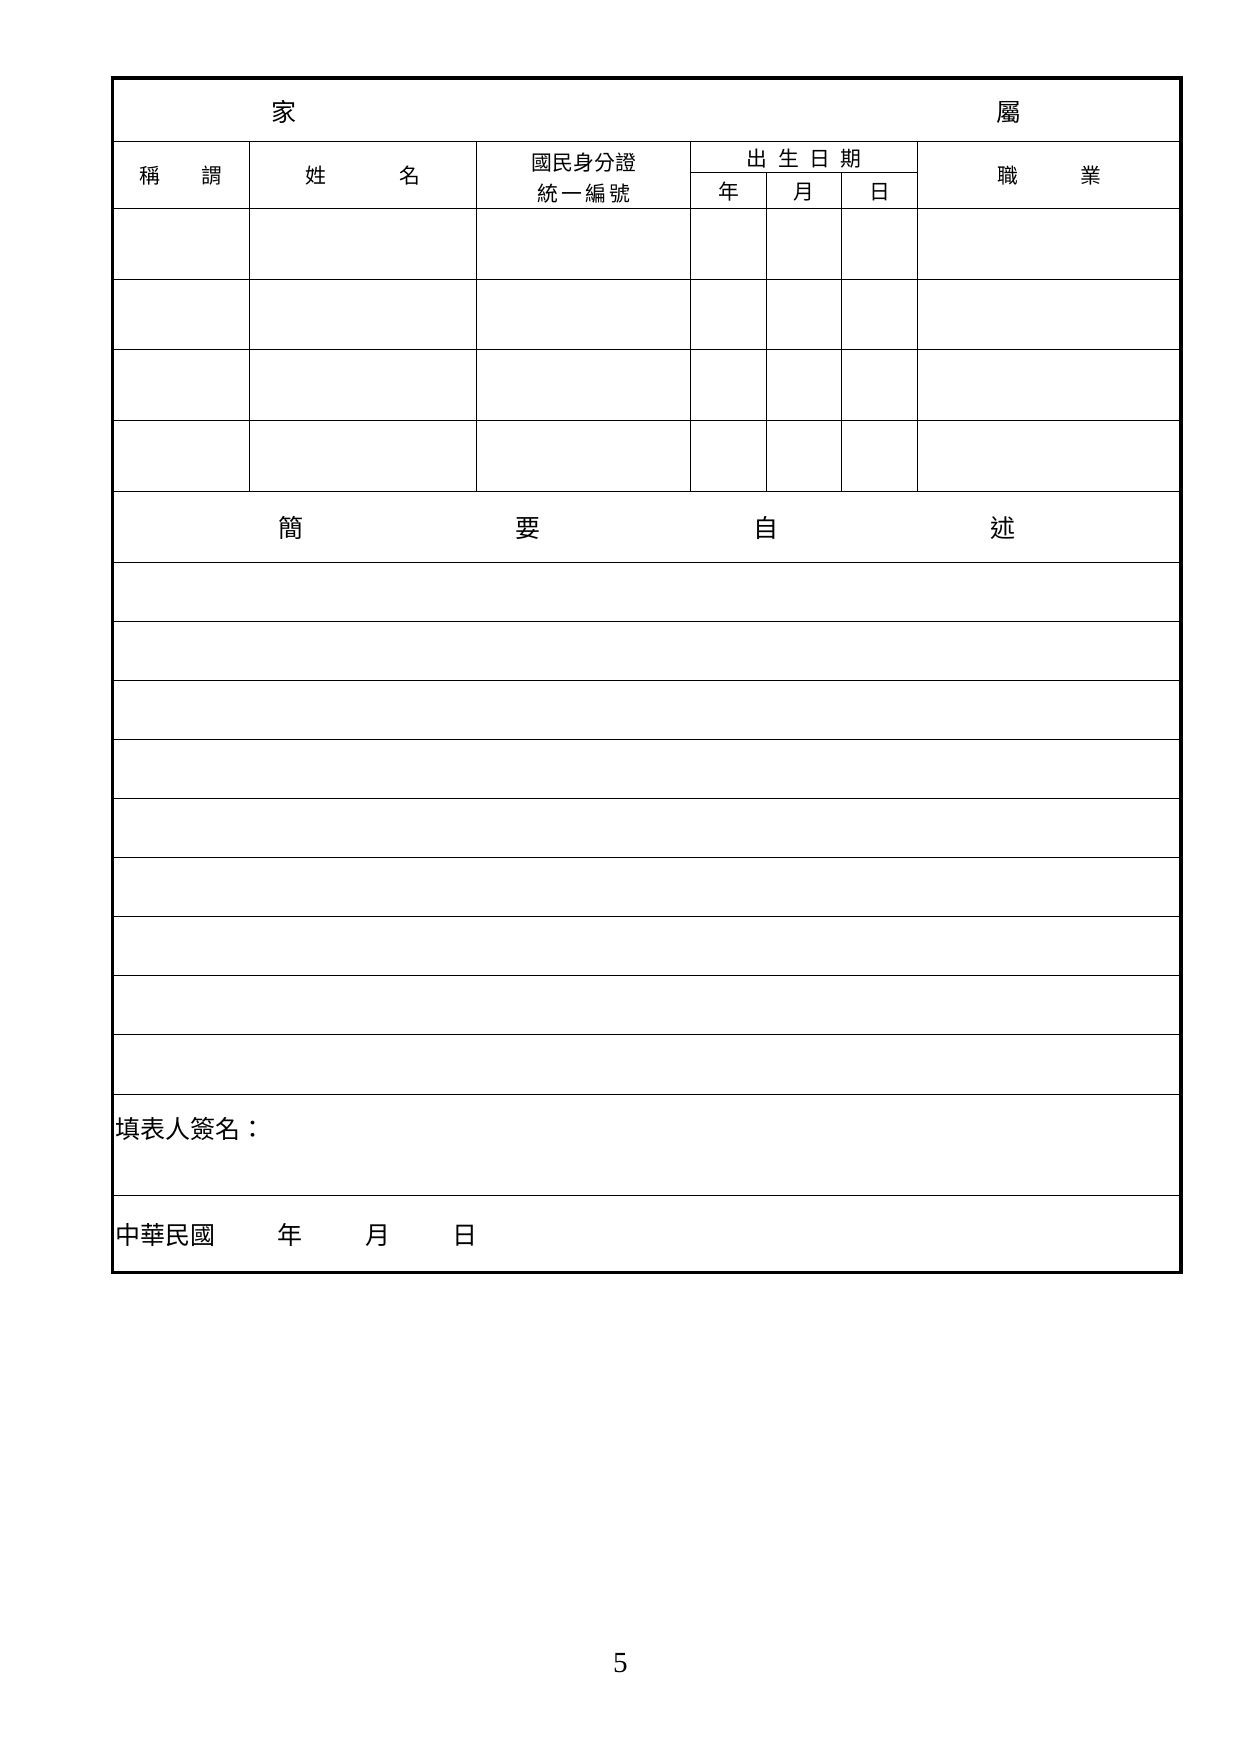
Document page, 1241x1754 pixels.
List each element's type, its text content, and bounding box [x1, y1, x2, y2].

table_cell [477, 421, 690, 491]
table_cell [691, 421, 766, 491]
table_cell [250, 350, 476, 420]
table_cell [114, 799, 1179, 857]
table_cell [918, 280, 1179, 349]
table_cell [477, 350, 690, 420]
table_cell 簡 要 自 述 [114, 492, 1179, 562]
table_cell [842, 421, 917, 491]
table_cell [114, 740, 1179, 798]
table_cell [767, 209, 841, 278]
table_cell 月 [767, 173, 841, 208]
table_cell 中華民國 年 月 日 [114, 1196, 1179, 1271]
table_cell 姓 名 [250, 142, 476, 208]
table_cell [477, 280, 690, 349]
table_cell [767, 421, 841, 491]
table_cell [842, 350, 917, 420]
table_cell 稱 謂 [114, 142, 249, 208]
table_cell 國民身分證 統一編號 [477, 142, 690, 208]
table_cell [250, 280, 476, 349]
table_cell 職 業 [918, 142, 1179, 208]
table_cell [842, 209, 917, 278]
table_cell 出 生 日 期 [691, 142, 917, 172]
table_cell [114, 1035, 1179, 1093]
table_cell [918, 209, 1179, 278]
table_cell [114, 858, 1179, 916]
table_cell [691, 350, 766, 420]
table_cell [114, 421, 249, 491]
table_cell [114, 350, 249, 420]
table_cell 年 [691, 173, 766, 208]
table_cell [114, 280, 249, 349]
table_cell [918, 421, 1179, 491]
table_cell [918, 350, 1179, 420]
table_cell [114, 976, 1179, 1034]
table_cell [691, 280, 766, 349]
table_cell [767, 280, 841, 349]
table_cell [114, 209, 249, 278]
table_cell [114, 917, 1179, 975]
table_header 家 屬 [114, 80, 1179, 141]
table_cell [114, 681, 1179, 739]
table_cell [250, 421, 476, 491]
table_cell 填表人簽名： [114, 1095, 1179, 1195]
table_cell [842, 280, 917, 349]
table_cell 日 [842, 173, 917, 208]
table_cell [250, 209, 476, 278]
table_cell [767, 350, 841, 420]
table_cell [477, 209, 690, 278]
table_cell [114, 563, 1179, 621]
table_cell [691, 209, 766, 278]
table_cell [114, 622, 1179, 680]
